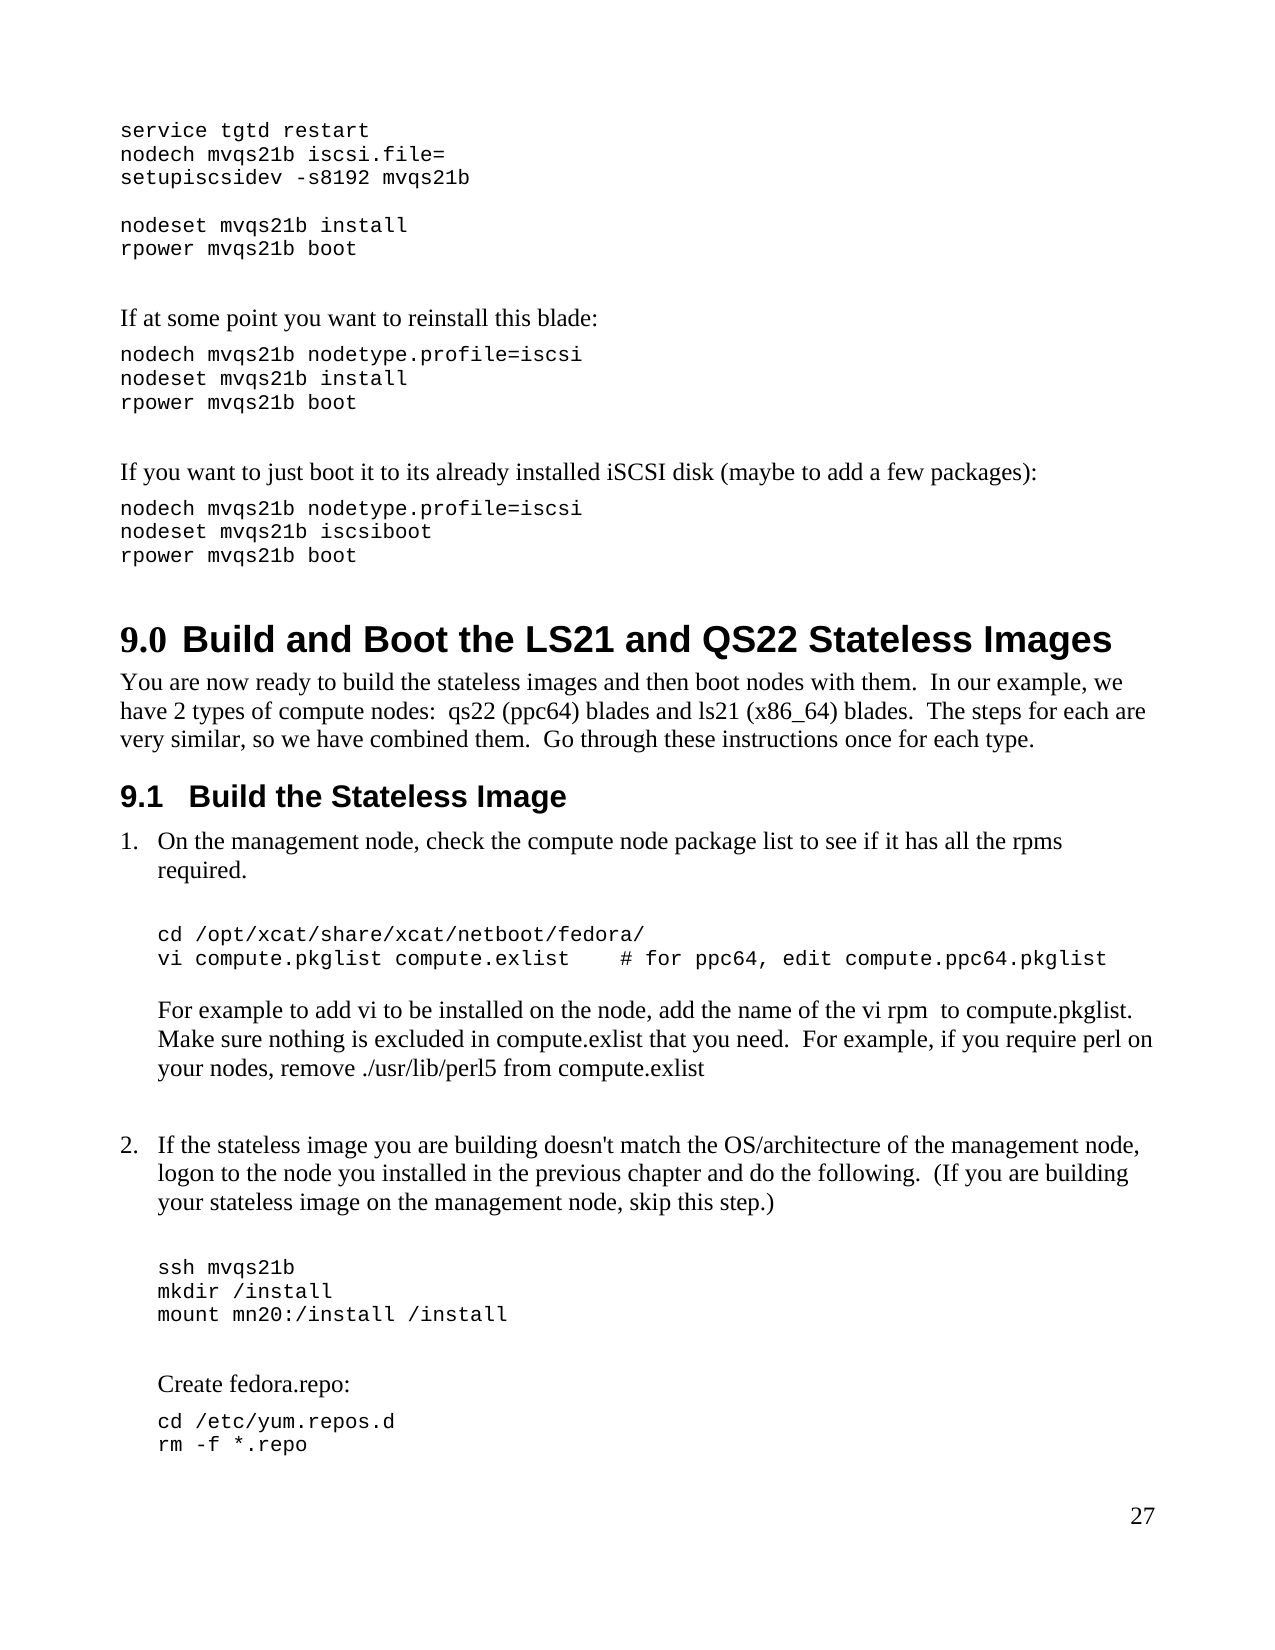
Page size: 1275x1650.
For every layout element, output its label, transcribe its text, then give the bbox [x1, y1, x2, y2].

text nodech mvqs21b iscsi.file= [120, 144, 1155, 167]
text mkdir /install [157, 1281, 1155, 1304]
text You are now ready to build the stateless images and then boot nodes with them. In our example, we have 2 types of compute nodes: qs22 (ppc64) blades and ls21 (x86_64) blades. The steps for each are very similar, so we have combined them. Go through these instructions once for each type. [120, 667, 1155, 753]
text nodeset mvqs21b iscsiboot [120, 521, 1155, 545]
text If you want to just boot it to its already installed iSCSI disk (maybe to add a few packages): [120, 457, 1155, 485]
text vi compute.pkglist compute.exlist # for ppc64, edit compute.ppc64.pkglist [157, 948, 1155, 972]
text nodech mvqs21b nodetype.profile=iscsi [120, 498, 1155, 521]
text rpower mvqs21b boot [120, 545, 1155, 569]
text Create fedora.repo: [157, 1369, 1155, 1398]
subtitle Build the Stateless Image [120, 778, 1155, 814]
list On the management node, check the compute node package list to see if it has all the rpms required. [120, 826, 1155, 884]
text nodeset mvqs21b install [120, 214, 1155, 238]
text cd /etc/yum.repos.d [157, 1411, 1155, 1434]
text rpower mvqs21b boot [120, 238, 1155, 262]
text rpower mvqs21b boot [120, 392, 1155, 415]
text nodeset mvqs21b install [120, 368, 1155, 392]
text setupiscsidev -s8192 mvqs21b [120, 167, 1155, 191]
text rm -f *.repo [157, 1434, 1155, 1458]
text mount mn20:/install /install [157, 1304, 1155, 1328]
text For example to add vi to be installed on the node, add the name of the vi rpm to compute.pkglist. Make sure nothing is excluded in compute.exlist that you need. For example, if you require perl on your nodes, remove ./usr/lib/perl5 from compute.exlist [157, 995, 1155, 1082]
subtitle Build and Boot the LS21 and QS22 Stateless Images [120, 617, 1155, 661]
list If the stateless image you are building doesn't match the OS/architecture of the management node, logon to the node you installed in the previous chapter and do the following. (If you are building your stateless image on the management node, skip this step.) [120, 1130, 1155, 1216]
text nodech mvqs21b nodetype.profile=iscsi [120, 344, 1155, 368]
text service tgtd restart [120, 120, 1155, 144]
text ssh mvqs21b [157, 1257, 1155, 1281]
text If at some point you want to reinstall this blade: [120, 303, 1155, 332]
text cd /opt/xcat/share/xcat/netboot/fedora/ [157, 924, 1155, 948]
